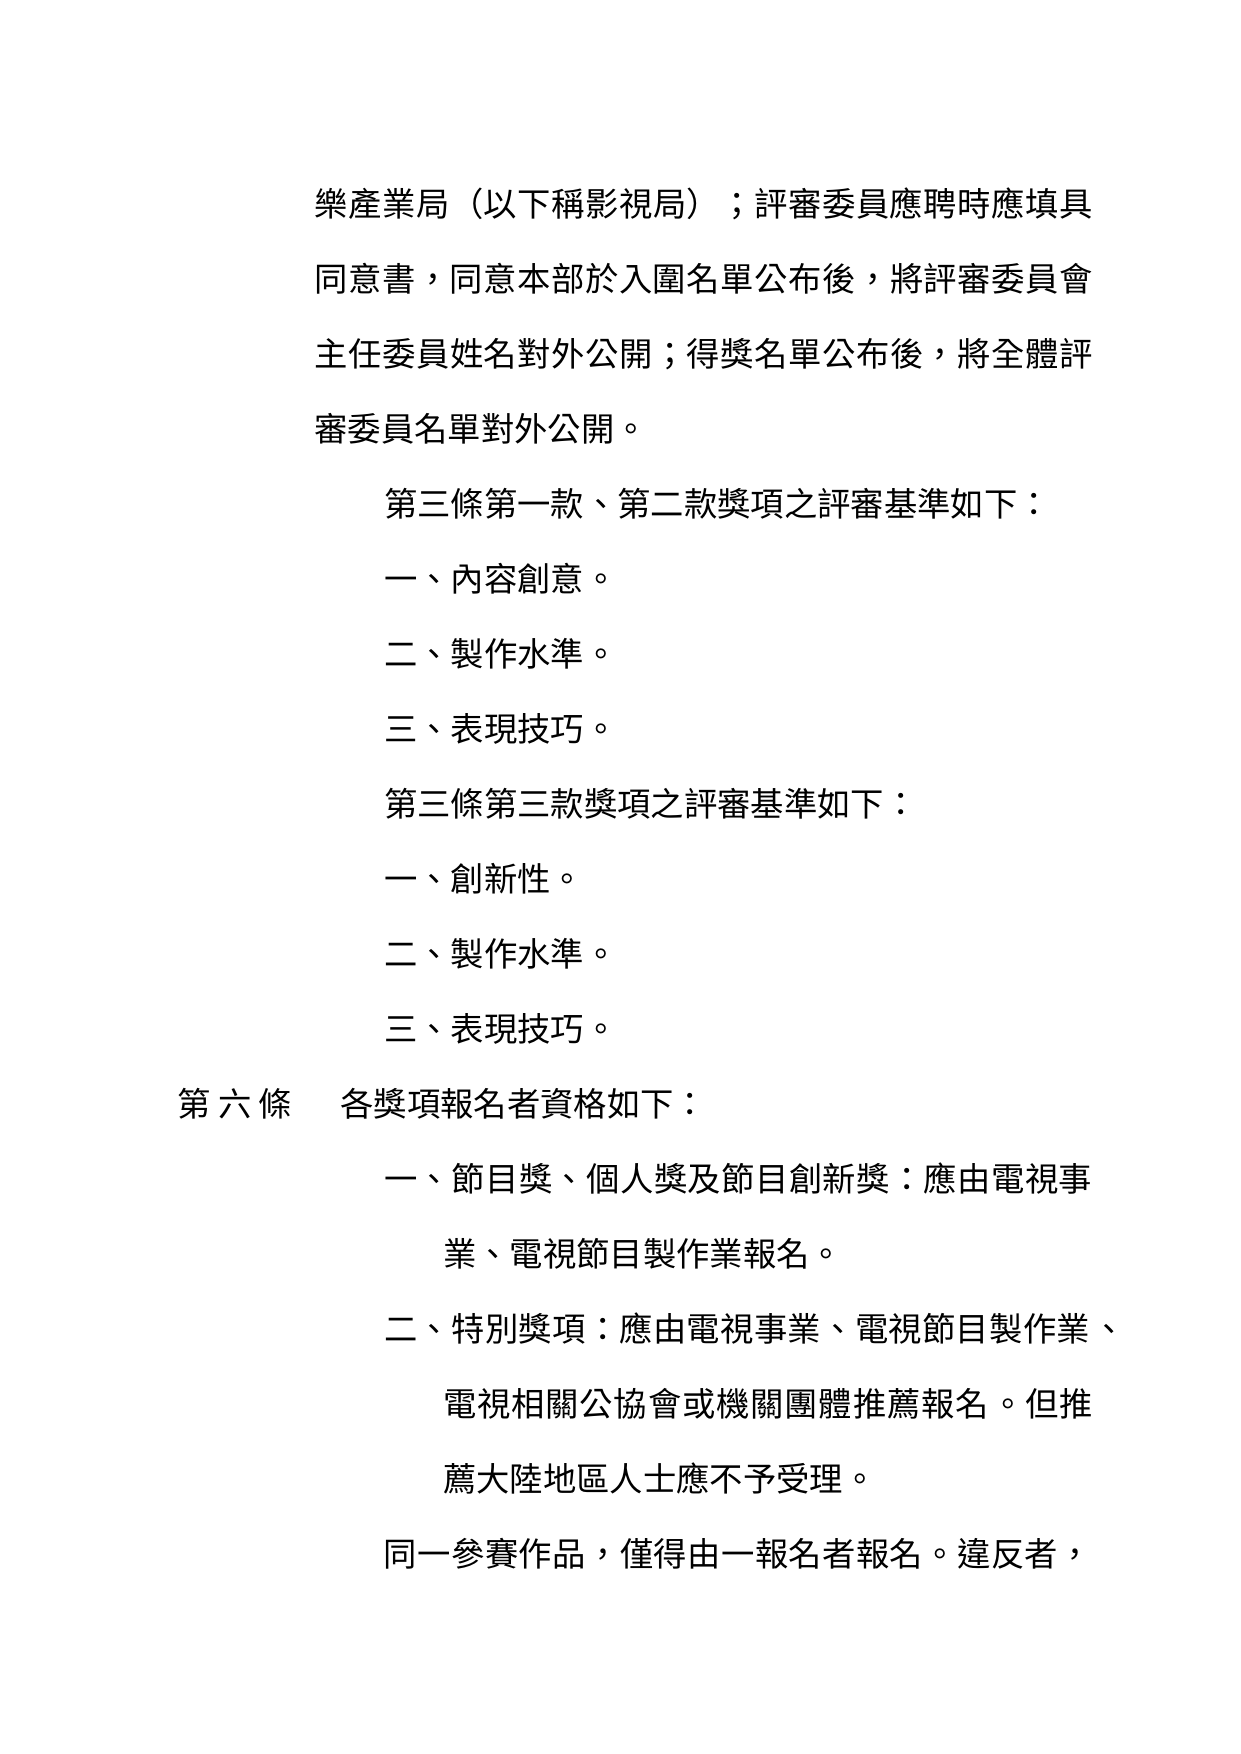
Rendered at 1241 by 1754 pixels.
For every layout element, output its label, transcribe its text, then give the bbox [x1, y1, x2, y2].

text 三、表現技巧。 [252, 989, 1092, 1064]
text 二、製作水準。 [252, 614, 1092, 689]
text 二、特別獎項：應由電視事業、電視節目製作業、電視相關公協會或機關團體推薦報名。但推薦大陸地區人士應不予受理。 [384, 1289, 1092, 1514]
text 第三條第三款獎項之評審基準如下： [252, 764, 1092, 839]
text 一、創新性。 [252, 839, 1092, 914]
text 樂產業局（以下稱影視局）；評審委員應聘時應填具同意書，同意本部於入圍名單公布後，將評審委員會主任委員姓名對外公開；得獎名單公布後，將全體評審委員名單對外公開。 [177, 164, 1092, 464]
text 三、表現技巧。 [252, 689, 1092, 764]
text 一、內容創意。 [252, 539, 1092, 614]
text 同一參賽作品，僅得由一報名者報名。違反者， [310, 1514, 1092, 1589]
text 第 六 條 各獎項報名者資格如下： [177, 1064, 1092, 1139]
text 一、節目獎、個人獎及節目創新獎：應由電視事業、電視節目製作業報名。 [384, 1139, 1092, 1289]
text 第三條第一款、第二款獎項之評審基準如下： [280, 464, 1092, 539]
text 二、製作水準。 [252, 914, 1092, 989]
